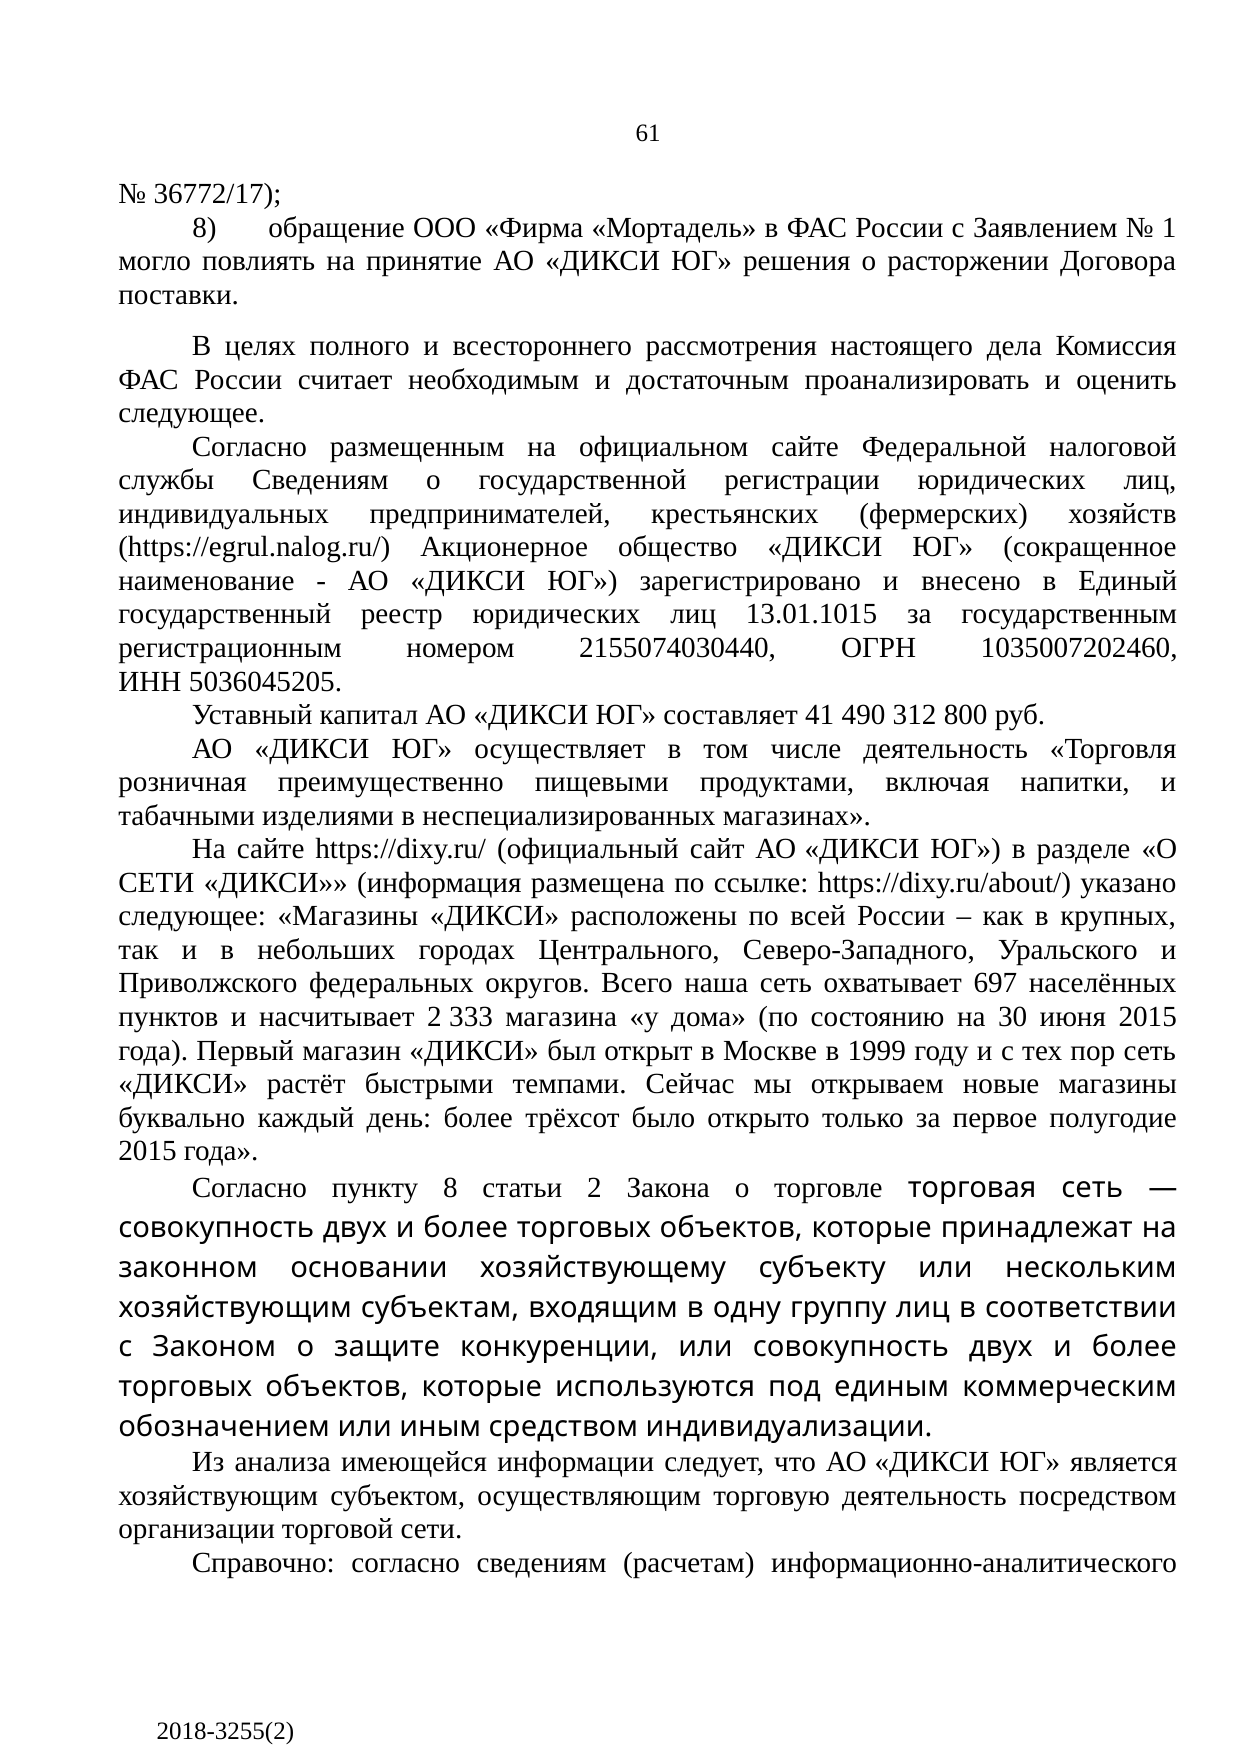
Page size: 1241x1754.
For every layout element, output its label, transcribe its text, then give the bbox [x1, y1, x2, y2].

text АО «ДИКСИ ЮГ» осуществляет в том числе деятельность «Торговля розничная преимущественно пищевыми продуктами, включая напитки, и табачными изделиями в неспециализированных магазинах». [118, 731, 1177, 831]
text На сайте https://dixy.ru/ (официальный сайт АО «ДИКСИ ЮГ») в разделе «О СЕТИ «ДИКСИ»» (информация размещена по ссылке: https://dixy.ru/about/) указано следующее: «Магазины «ДИКСИ» расположены по всей России – как в крупных, так и в небольших городах Центрального, Северо-Западного, Уральского и Приволжского федеральных округов. Всего наша сеть охватывает 697 населённых пунктов и насчитывает 2 333 магазина «у дома» (по состоянию на 30 июня 2015 года). Первый магазин «ДИКСИ» был открыт в Москве в 1999 году и с тех пор сеть «ДИКСИ» растёт быстрыми темпами. Сейчас мы открываем новые магазины буквально каждый день: более трёхсот было открыто только за первое полугодие 2015 года». [118, 831, 1177, 1167]
list обращение ООО «Фирма «Мортадель» в ФАС России с Заявлением № 1 могло повлиять на принятие АО «ДИКСИ ЮГ» решения о расторжении Договора поставки. [118, 210, 1177, 311]
text Согласно размещенным на официальном сайте Федеральной налоговой службы Сведениям о государственной регистрации юридических лиц, индивидуальных предпринимателей, крестьянских (фермерских) хозяйств (https://egrul.nalog.ru/) Акционерное общество «ДИКСИ ЮГ» (сокращенное наименование - АО «ДИКСИ ЮГ») зарегистрировано и внесено в Единый государственный реестр юридических лиц 13.01.1015 за государственным регистрационным номером 2155074030440, ОГРН 1035007202460, ИНН 5036045205. [118, 429, 1177, 697]
text Уставный капитал АО «ДИКСИ ЮГ» составляет 41 490 312 800 руб. [118, 697, 1177, 731]
text В целях полного и всестороннего рассмотрения настоящего дела Комиссия ФАС России считает необходимым и достаточным проанализировать и оценить следующее. [118, 328, 1177, 429]
text Согласно пункту 8 статьи 2 Закона о торговле торговая сеть — совокупность двух и более торговых объектов, которые принадлежат на законном основании хозяйствующему субъекту или нескольким хозяйствующим субъектам, входящим в одну группу лиц в соответствии с Законом о защите конкуренции, или совокупность двух и более торговых объектов, которые используются под единым коммерческим обозначением или иным средством индивидуализации. [118, 1167, 1177, 1444]
text Справочно: согласно сведениям (расчетам) информационно-аналитического [118, 1545, 1177, 1579]
text Из анализа имеющейся информации следует, что АО «ДИКСИ ЮГ» является хозяйствующим субъектом, осуществляющим торговую деятельность посредством организации торговой сети. [118, 1444, 1177, 1545]
list № 36772/17); [118, 176, 1177, 210]
